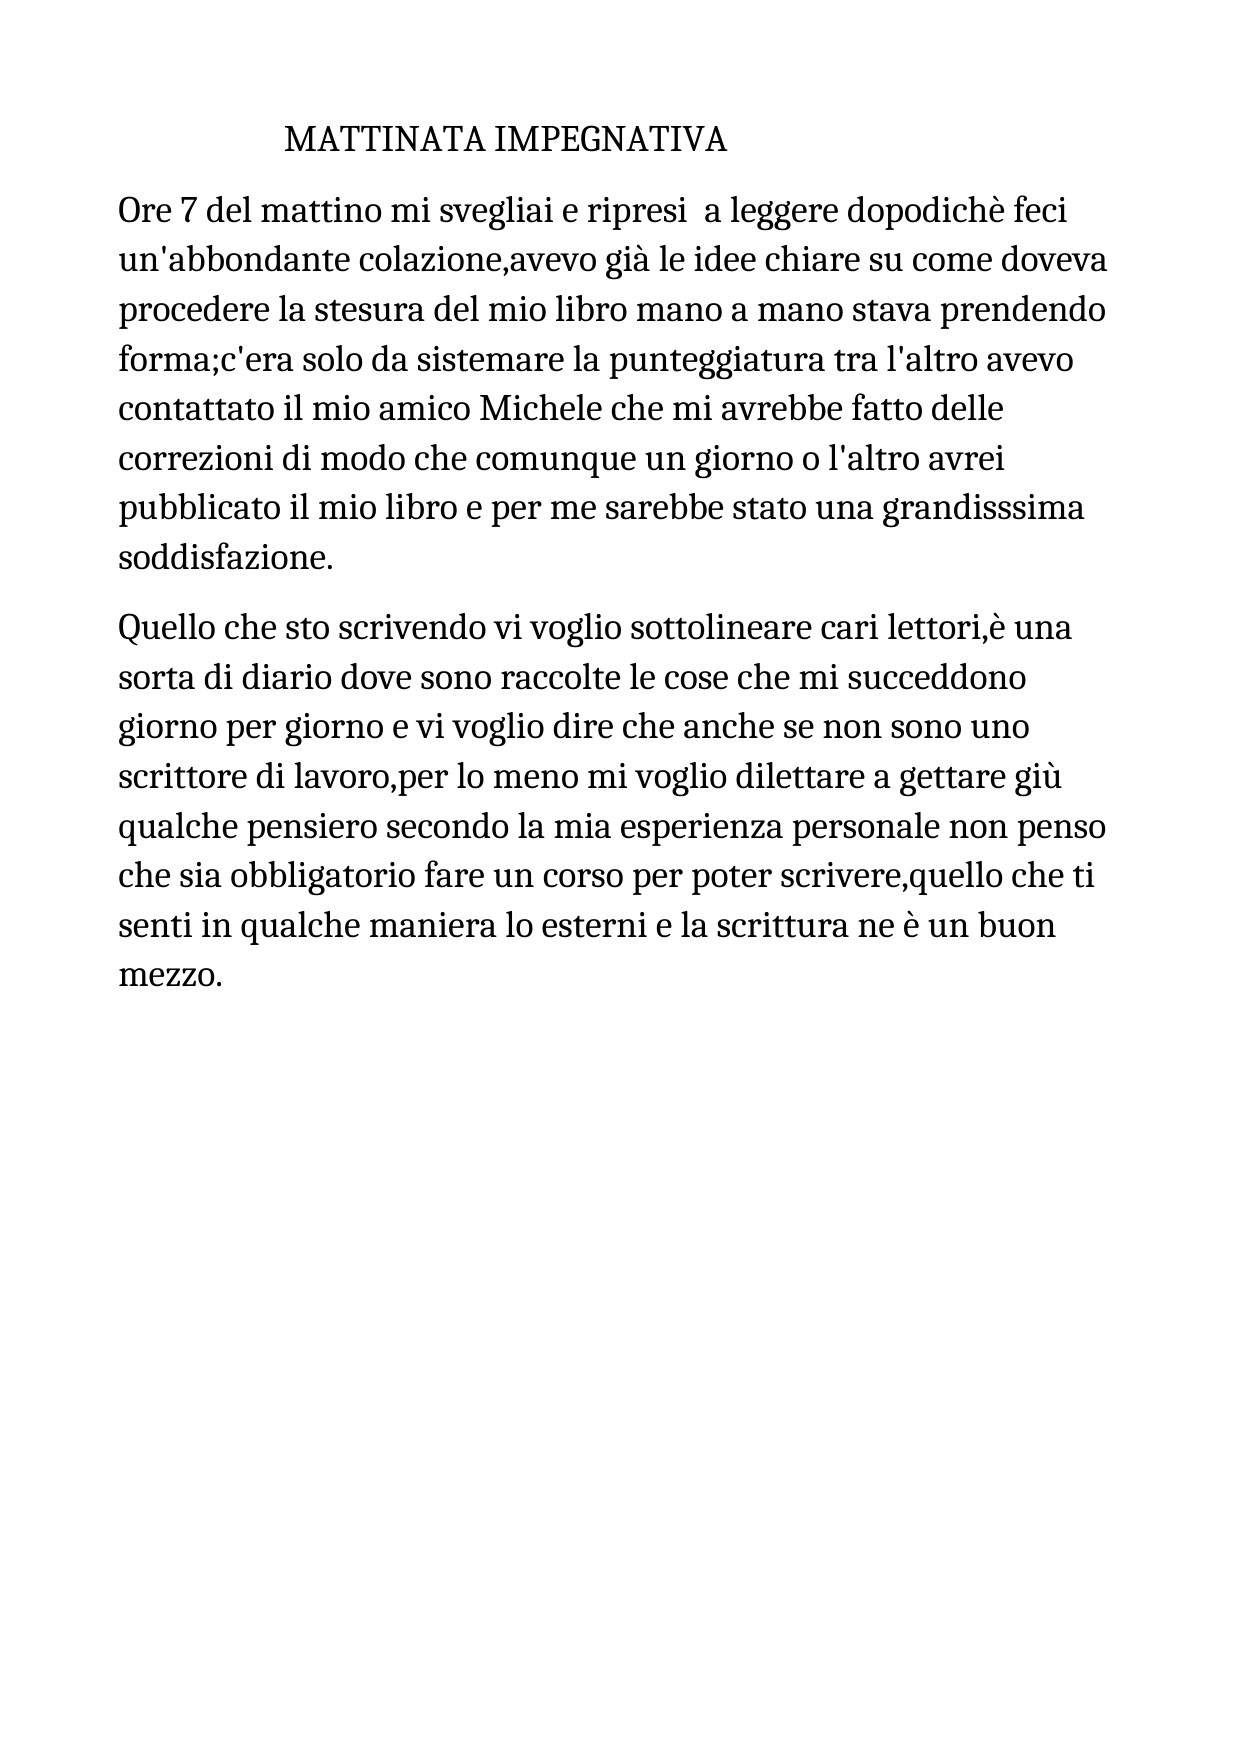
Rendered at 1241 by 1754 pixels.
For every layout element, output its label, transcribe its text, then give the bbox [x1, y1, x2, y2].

text Quello che sto scrivendo vi voglio sottolineare cari lettori,è una sorta di diario dove sono raccolte le cose che mi succeddono giorno per giorno e vi voglio dire che anche se non sono uno scrittore di lavoro,per lo meno mi voglio dilettare a gettare giù qualche pensiero secondo la mia esperienza personale non penso che sia obbligatorio fare un corso per poter scrivere,quello che ti senti in qualche maniera lo esterni e la scrittura ne è un buon mezzo. [118, 606, 1122, 996]
text MATTINATA IMPEGNATIVA [118, 118, 1122, 161]
text Ore 7 del mattino mi svegliai e ripresi a leggere dopodichè feci un'abbondante colazione,avevo già le idee chiare su come doveva procedere la stesura del mio libro mano a mano stava prendendo forma;c'era solo da sistemare la punteggiatura tra l'altro avevo contattato il mio amico Michele che mi avrebbe fatto delle correzioni di modo che comunque un giorno o l'altro avrei pubblicato il mio libro e per me sarebbe stato una grandisssima soddisfazione. [118, 188, 1122, 579]
